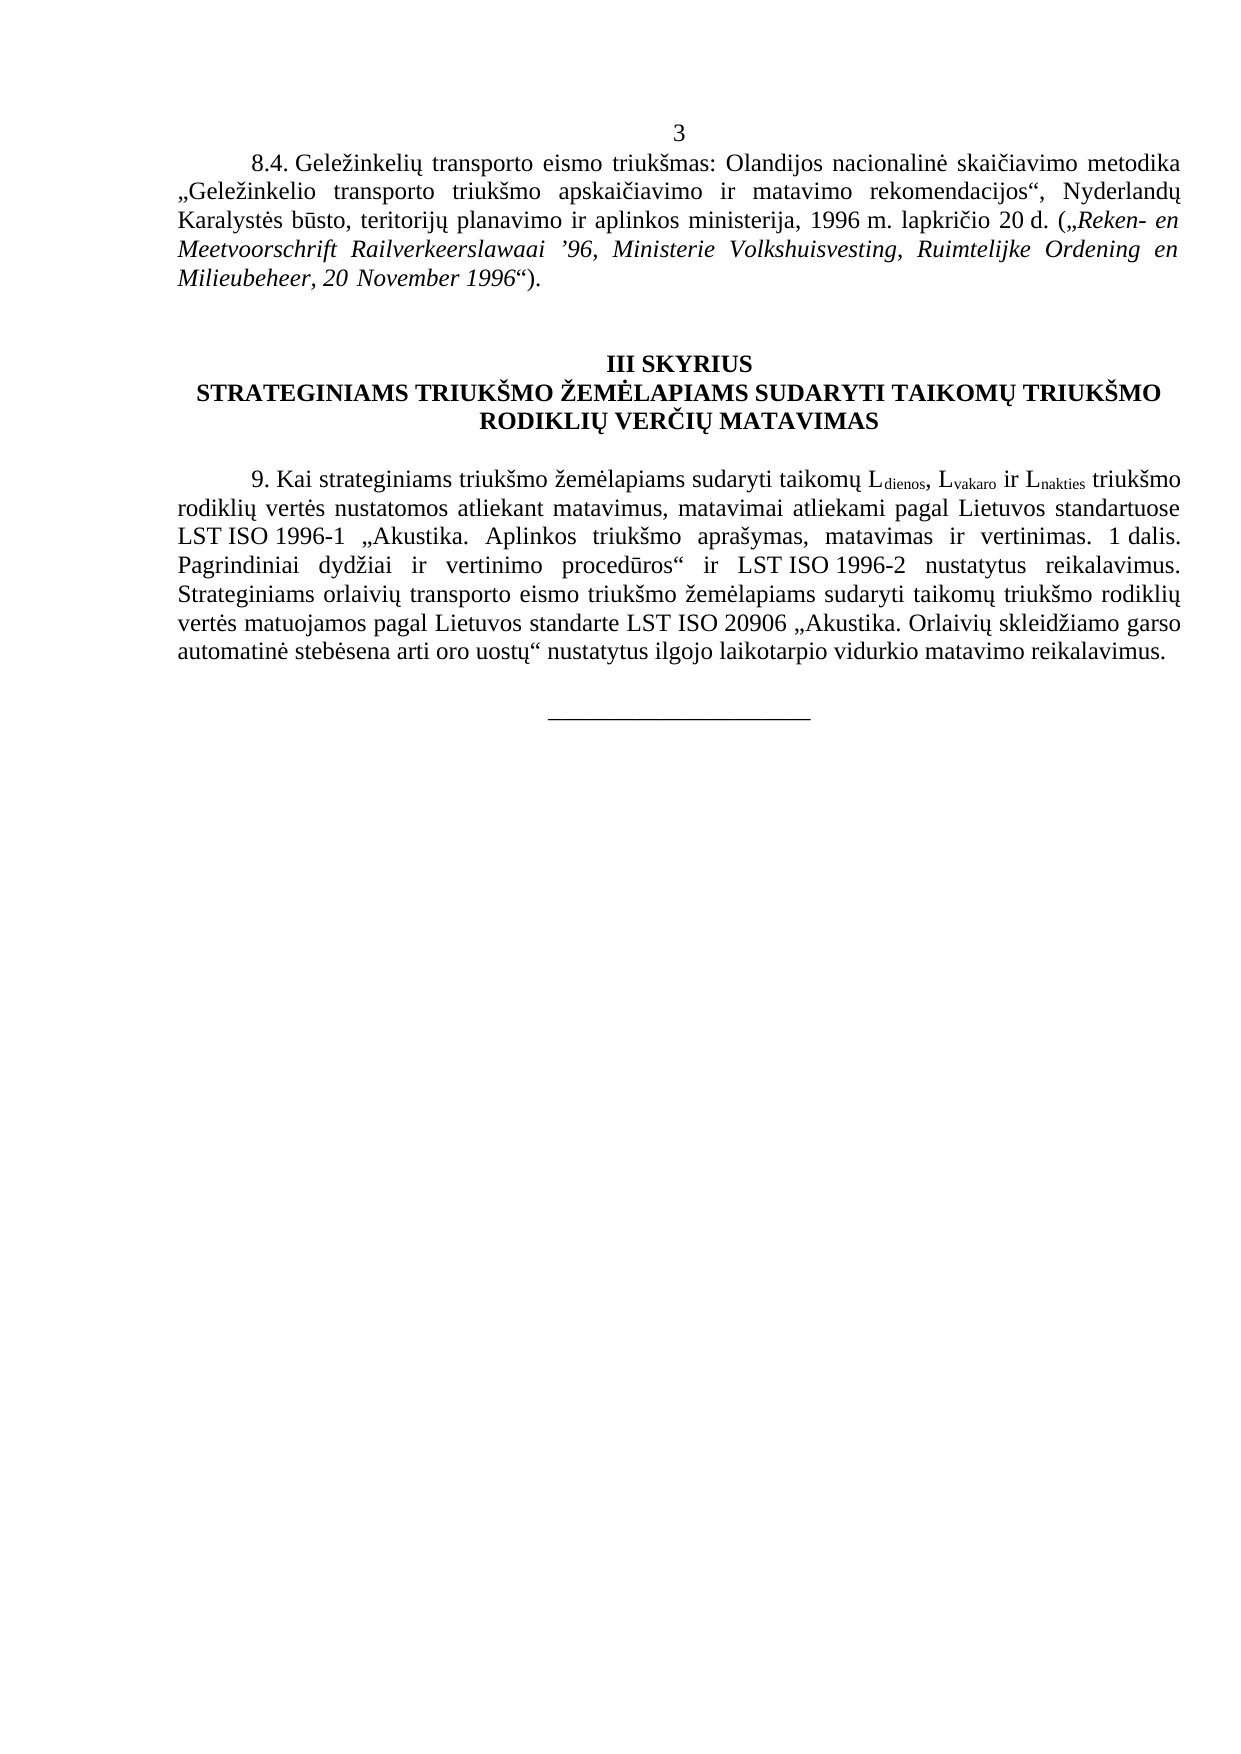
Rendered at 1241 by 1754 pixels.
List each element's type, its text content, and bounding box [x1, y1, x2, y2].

text 9. Kai strateginiams triukšmo žemėlapiams sudaryti taikomų Ldienos, Lvakaro ir Lnakties triukšmo rodiklių vertės nustatomos atliekant matavimus, matavimai atliekami pagal Lietuvos standartuose LST ISO 1996-1 „Akustika. Aplinkos triukšmo aprašymas, matavimas ir vertinimas. 1 dalis. Pagrindiniai dydžiai ir vertinimo procedūros“ ir LST ISO 1996-2 nustatytus reikalavimus. Strateginiams orlaivių transporto eismo triukšmo žemėlapiams sudaryti taikomų triukšmo rodiklių vertės matuojamos pagal Lietuvos standarte LST ISO 20906 „Akustika. Orlaivių skleidžiamo garso automatinė stebėsena arti oro uostų“ nustatytus ilgojo laikotarpio vidurkio matavimo reikalavimus. [177, 464, 1181, 665]
text STRATEGINIAMS TRIUKŠMO ŽEMĖLAPIAMS SUDARYTI TAIKOMŲ TRIUKŠMO RODIKLIŲ VERČIŲ MATAVIMAS [177, 378, 1181, 435]
text III SKYRIUS [177, 349, 1181, 378]
text _____________________ [177, 694, 1181, 723]
text 8.4. Geležinkelių transporto eismo triukšmas: Olandijos nacionalinė skaičiavimo metodika „Geležinkelio transporto triukšmo apskaičiavimo ir matavimo rekomendacijos“, Nyderlandų Karalystės būsto, teritorijų planavimo ir aplinkos ministerija, 1996 m. lapkričio 20 d. („Reken- en Meetvoorschrift Railverkeerslawaai ’96, Ministerie Volkshuisvesting, Ruimtelijke Ordening en Milieubeheer, 20 November 1996“). [177, 148, 1181, 291]
